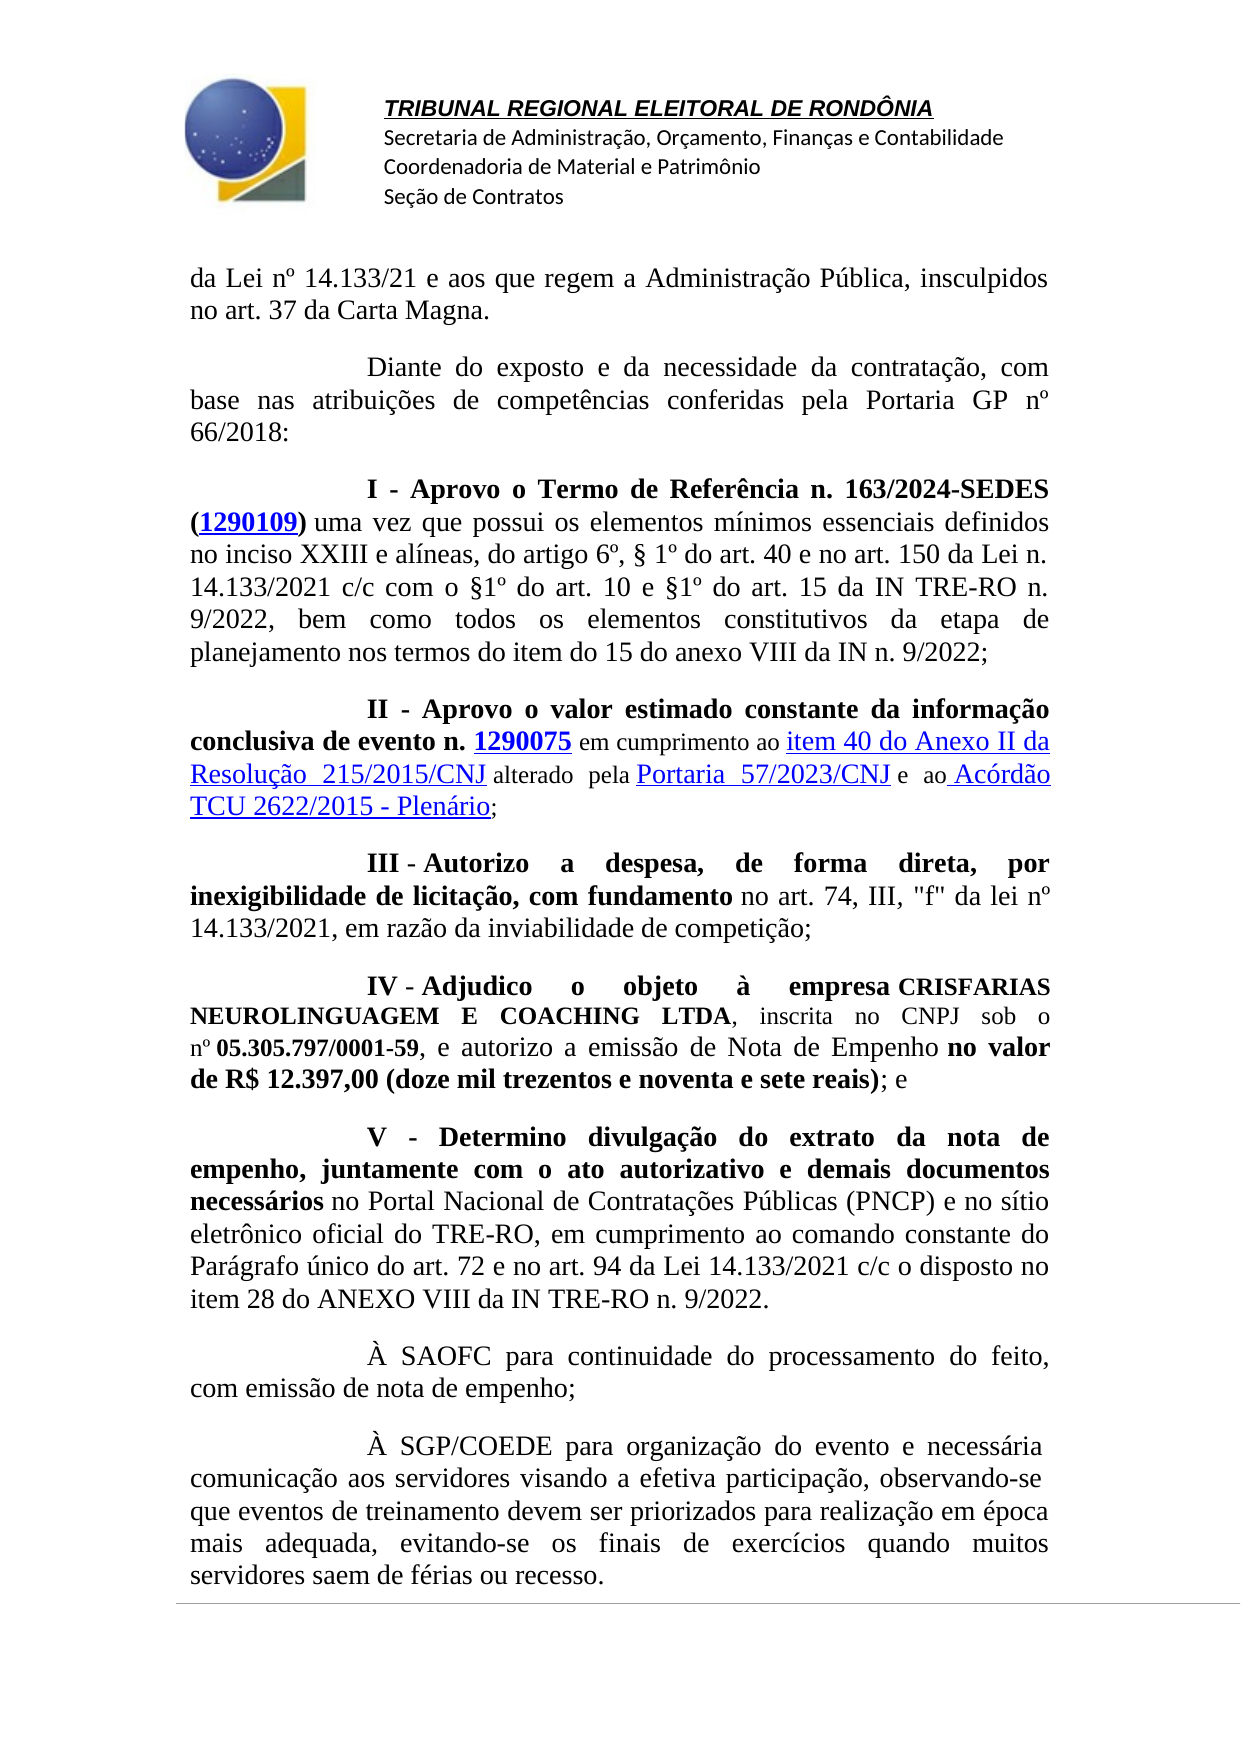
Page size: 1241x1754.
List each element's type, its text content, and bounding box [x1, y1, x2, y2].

text Diante do exposto e da necessidade da contratação, com base nas atribuições de competências conferidas pela Portaria GP nº 66/2018: [190, 350, 1051, 448]
text À SAOFC para continuidade do processamento do feito, com emissão de nota de empenho; [190, 1339, 1051, 1404]
text III - Autorizo a despesa, de forma direta, por inexigibilidade de licitação, com fundamento no art. 74, III, "f" da lei nº 14.133/2021, em razão da inviabilidade de competição; [190, 847, 1051, 944]
text da Lei nº 14.133/21 e aos que regem a Administração Pública, insculpidos no art. 37 da Carta Magna. [190, 261, 1051, 325]
text I - Aprovo o Termo de Referência n. 163/2024-SEDES (1290109) uma vez que possui os elementos mínimos essenciais definidos no inciso XXIII e alíneas, do artigo 6º, § 1º do art. 40 e no art. 150 da Lei n. 14.133/2021 c/c com o §1º do art. 10 e §1º do art. 15 da IN TRE-RO n. 9/2022, bem como todos os elementos constitutivos da etapa de planejamento nos termos do item do 15 do anexo VIII da IN n. 9/2022; [190, 473, 1051, 667]
text IV - Adjudico o objeto à empresa CRISFARIAS NEUROLINGUAGEM E COACHING LTDA, inscrita no CNPJ sob o nº 05.305.797/0001-59, e autorizo a emissão de Nota de Empenho no valor de R$ 12.397,00 (doze mil trezentos e noventa e sete reais); e [190, 969, 1051, 1095]
text II - Aprovo o valor estimado constante da informação conclusiva de evento n. 1290075 em cumprimento ao item 40 do Anexo II da Resolução 215/2015/CNJ alterado pela Portaria 57/2023/CNJ e ao Acórdão TCU 2622/2015 - Plenário; [190, 692, 1051, 822]
text V - Determino divulgação do extrato da nota de empenho, juntamente com o ato autorizativo e demais documentos necessários no Portal Nacional de Contratações Públicas (PNCP) e no sítio eletrônico oficial do TRE-RO, em cumprimento ao comando constante do Parágrafo único do art. 72 e no art. 94 da Lei 14.133/2021 c/c o disposto no item 28 do ANEXO VIII da IN TRE-RO n. 9/2022. [190, 1120, 1051, 1314]
text À SGP/COEDE para organização do evento e necessária comunicação aos servidores visando a efetiva participação, observando-se que eventos de treinamento devem ser priorizados para realização em época mais adequada, evitando-se os finais de exercícios quando muitos servidores saem de férias ou recesso. [190, 1429, 1051, 1591]
